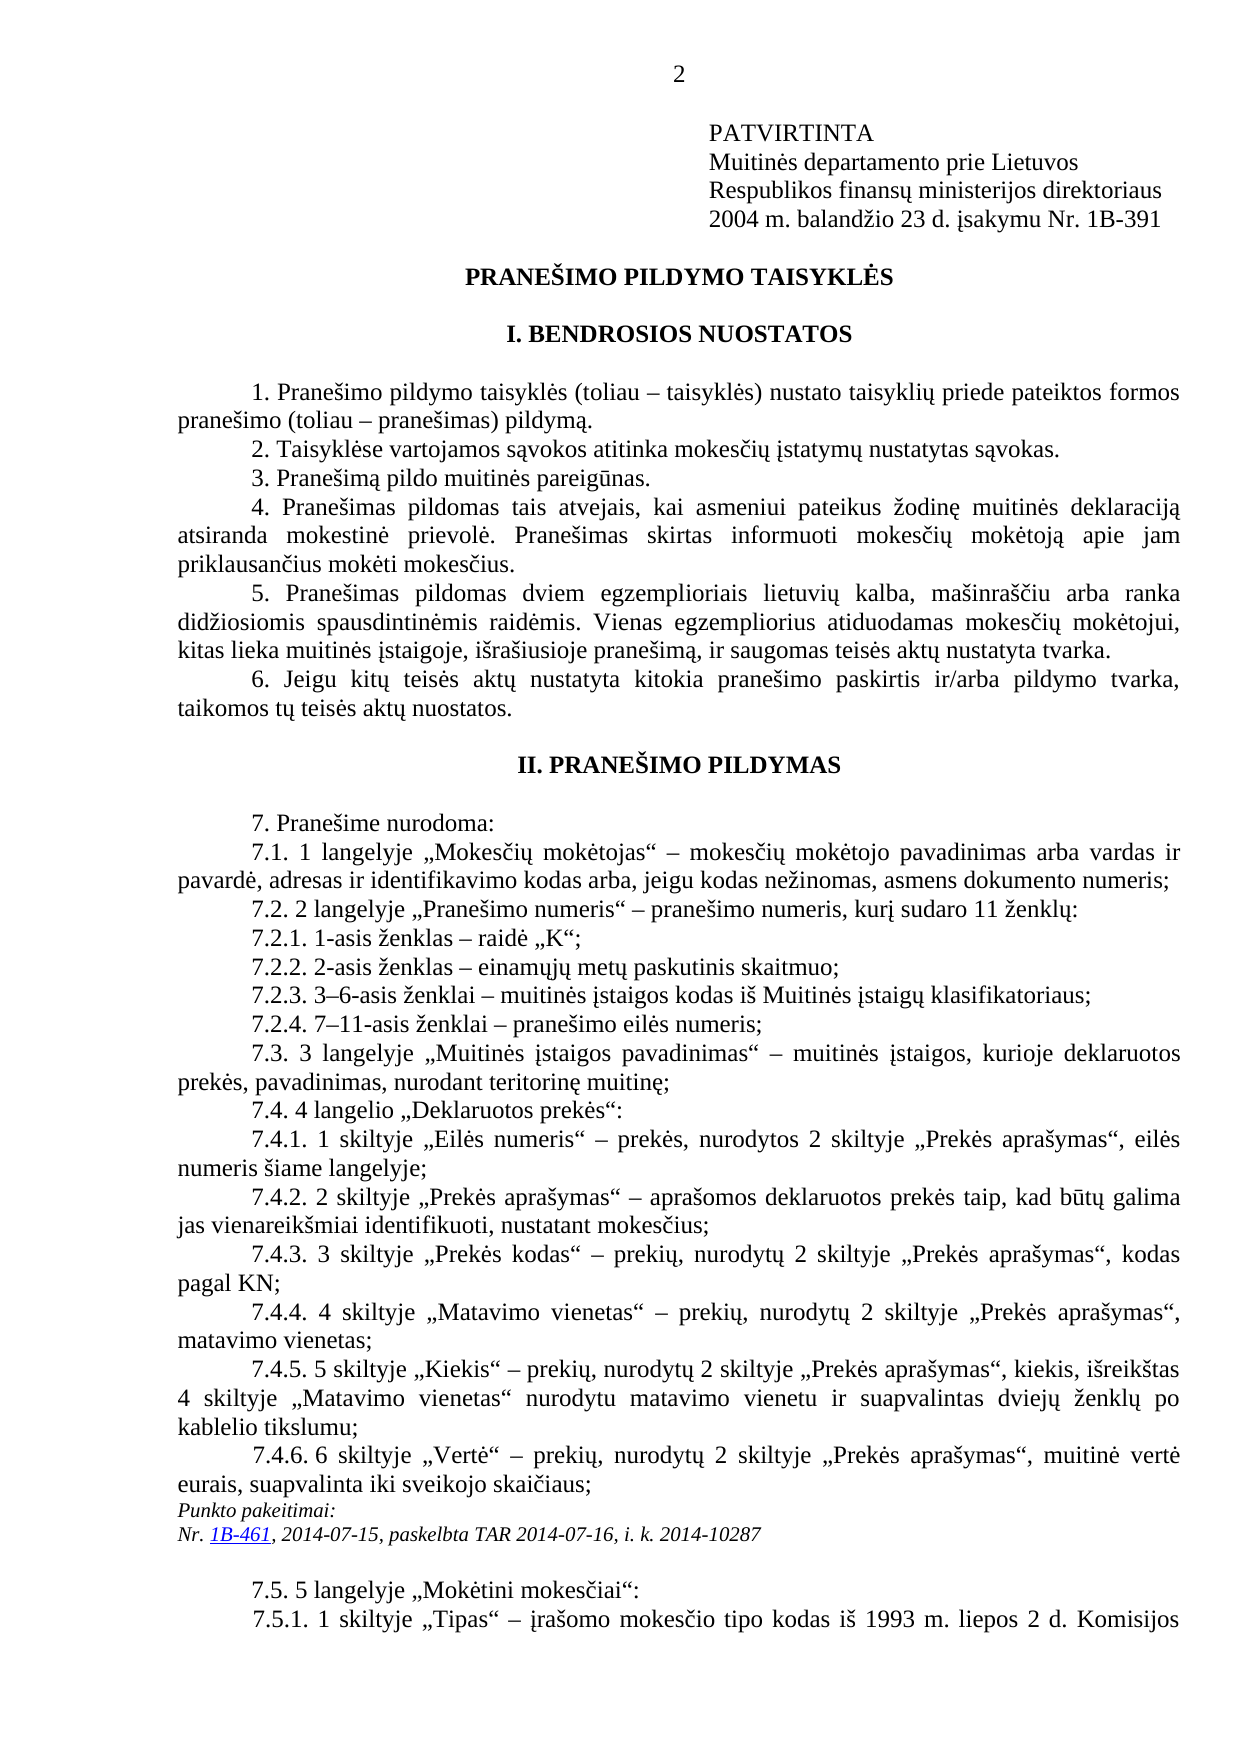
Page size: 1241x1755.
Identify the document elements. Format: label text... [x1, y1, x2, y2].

text 7.4.2. 2 skiltyje „Prekės aprašymas“ – aprašomos deklaruotos prekės taip, kad būtų galima jas vienareikšmiai identifikuoti, nustatant mokesčius; [177, 1182, 1181, 1239]
text 7.4.5. 5 skiltyje „Kiekis“ – prekių, nurodytų 2 skiltyje „Prekės aprašymas“, kiekis, išreikštas 4 skiltyje „Matavimo vienetas“ nurodytu matavimo vienetu ir suapvalintas dviejų ženklų po kablelio tikslumu; [177, 1354, 1181, 1441]
text 7.4.4. 4 skiltyje „Matavimo vienetas“ – prekių, nurodytų 2 skiltyje „Prekės aprašymas“, matavimo vienetas; [177, 1297, 1181, 1354]
text 7.4.6. 6 skiltyje „Vertė“ – prekių, nurodytų 2 skiltyje „Prekės aprašymas“, muitinė vertė eurais, suapvalinta iki sveikojo skaičiaus; [177, 1441, 1181, 1498]
text PRANEŠIMO PILDYMO TAISYKLĖS [177, 262, 1181, 291]
text 7.4.3. 3 skiltyje „Prekės kodas“ – prekių, nurodytų 2 skiltyje „Prekės aprašymas“, kodas pagal KN; [177, 1239, 1181, 1297]
text Muitinės departamento prie Lietuvos [177, 147, 1181, 176]
text 7.2. 2 langelyje „Pranešimo numeris“ – pranešimo numeris, kurį sudaro 11 ženklų: [177, 894, 1181, 923]
text 5. Pranešimas pildomas dviem egzemplioriais lietuvių kalba, mašinraščiu arba ranka didžiosiomis spausdintinėmis raidėmis. Vienas egzempliorius atiduodamas mokesčių mokėtojui, kitas lieka muitinės įstaigoje, išrašiusioje pranešimą, ir saugomas teisės aktų nustatyta tvarka. [177, 578, 1181, 664]
text II. PRANEŠIMO PILDYMAS [177, 751, 1181, 779]
text 7.2.2. 2-asis ženklas – einamųjų metų paskutinis skaitmuo; [177, 952, 1181, 981]
text 7. Pranešime nurodoma: [177, 808, 1181, 837]
text 4. Pranešimas pildomas tais atvejais, kai asmeniui pateikus žodinę muitinės deklaraciją atsiranda mokestinė prievolė. Pranešimas skirtas informuoti mokesčių mokėtoją apie jam priklausančius mokėti mokesčius. [177, 492, 1181, 578]
text 7.5. 5 langelyje „Mokėtini mokesčiai“: [177, 1575, 1181, 1604]
text Punkto pakeitimai: [177, 1498, 1181, 1522]
text 7.2.1. 1-asis ženklas – raidė „K“; [177, 923, 1181, 952]
text 1. Pranešimo pildymo taisyklės (toliau – taisyklės) nustato taisyklių priede pateiktos formos pranešimo (toliau – pranešimas) pildymą. [177, 377, 1181, 434]
text I. BENDROSIOS NUOSTATOS [177, 319, 1181, 348]
text 7.3. 3 langelyje „Muitinės įstaigos pavadinimas“ – muitinės įstaigos, kurioje deklaruotos prekės, pavadinimas, nurodant teritorinę muitinę; [177, 1038, 1181, 1096]
text Respublikos finansų ministerijos direktoriaus [177, 176, 1181, 204]
text 7.1. 1 langelyje „Mokesčių mokėtojas“ – mokesčių mokėtojo pavadinimas arba vardas ir pavardė, adresas ir identifikavimo kodas arba, jeigu kodas nežinomas, asmens dokumento numeris; [177, 837, 1181, 894]
text 2. Taisyklėse vartojamos sąvokos atitinka mokesčių įstatymų nustatytas sąvokas. [177, 434, 1181, 463]
text 7.2.3. 3–6-asis ženklai – muitinės įstaigos kodas iš Muitinės įstaigų klasifikatoriaus; [177, 981, 1181, 1009]
text 7.5.1. 1 skiltyje „Tipas“ – įrašomo mokesčio tipo kodas iš 1993 m. liepos 2 d. Komisijos [177, 1604, 1181, 1632]
text 7.4. 4 langelio „Deklaruotos prekės“: [177, 1096, 1181, 1124]
text 6. Jeigu kitų teisės aktų nustatyta kitokia pranešimo paskirtis ir/arba pildymo tvarka, taikomos tų teisės aktų nuostatos. [177, 664, 1181, 722]
text Nr. 1B-461, 2014-07-15, paskelbta TAR 2014-07-16, i. k. 2014-10287 [177, 1522, 1181, 1546]
text 7.2.4. 7–11-asis ženklai – pranešimo eilės numeris; [177, 1009, 1181, 1038]
text 7.4.1. 1 skiltyje „Eilės numeris“ – prekės, nurodytos 2 skiltyje „Prekės aprašymas“, eilės numeris šiame langelyje; [177, 1124, 1181, 1182]
text 2004 m. balandžio 23 d. įsakymu Nr. 1B-391 [177, 204, 1181, 233]
text 3. Pranešimą pildo muitinės pareigūnas. [177, 463, 1181, 492]
text PATVIRTINTA [709, 118, 1181, 147]
